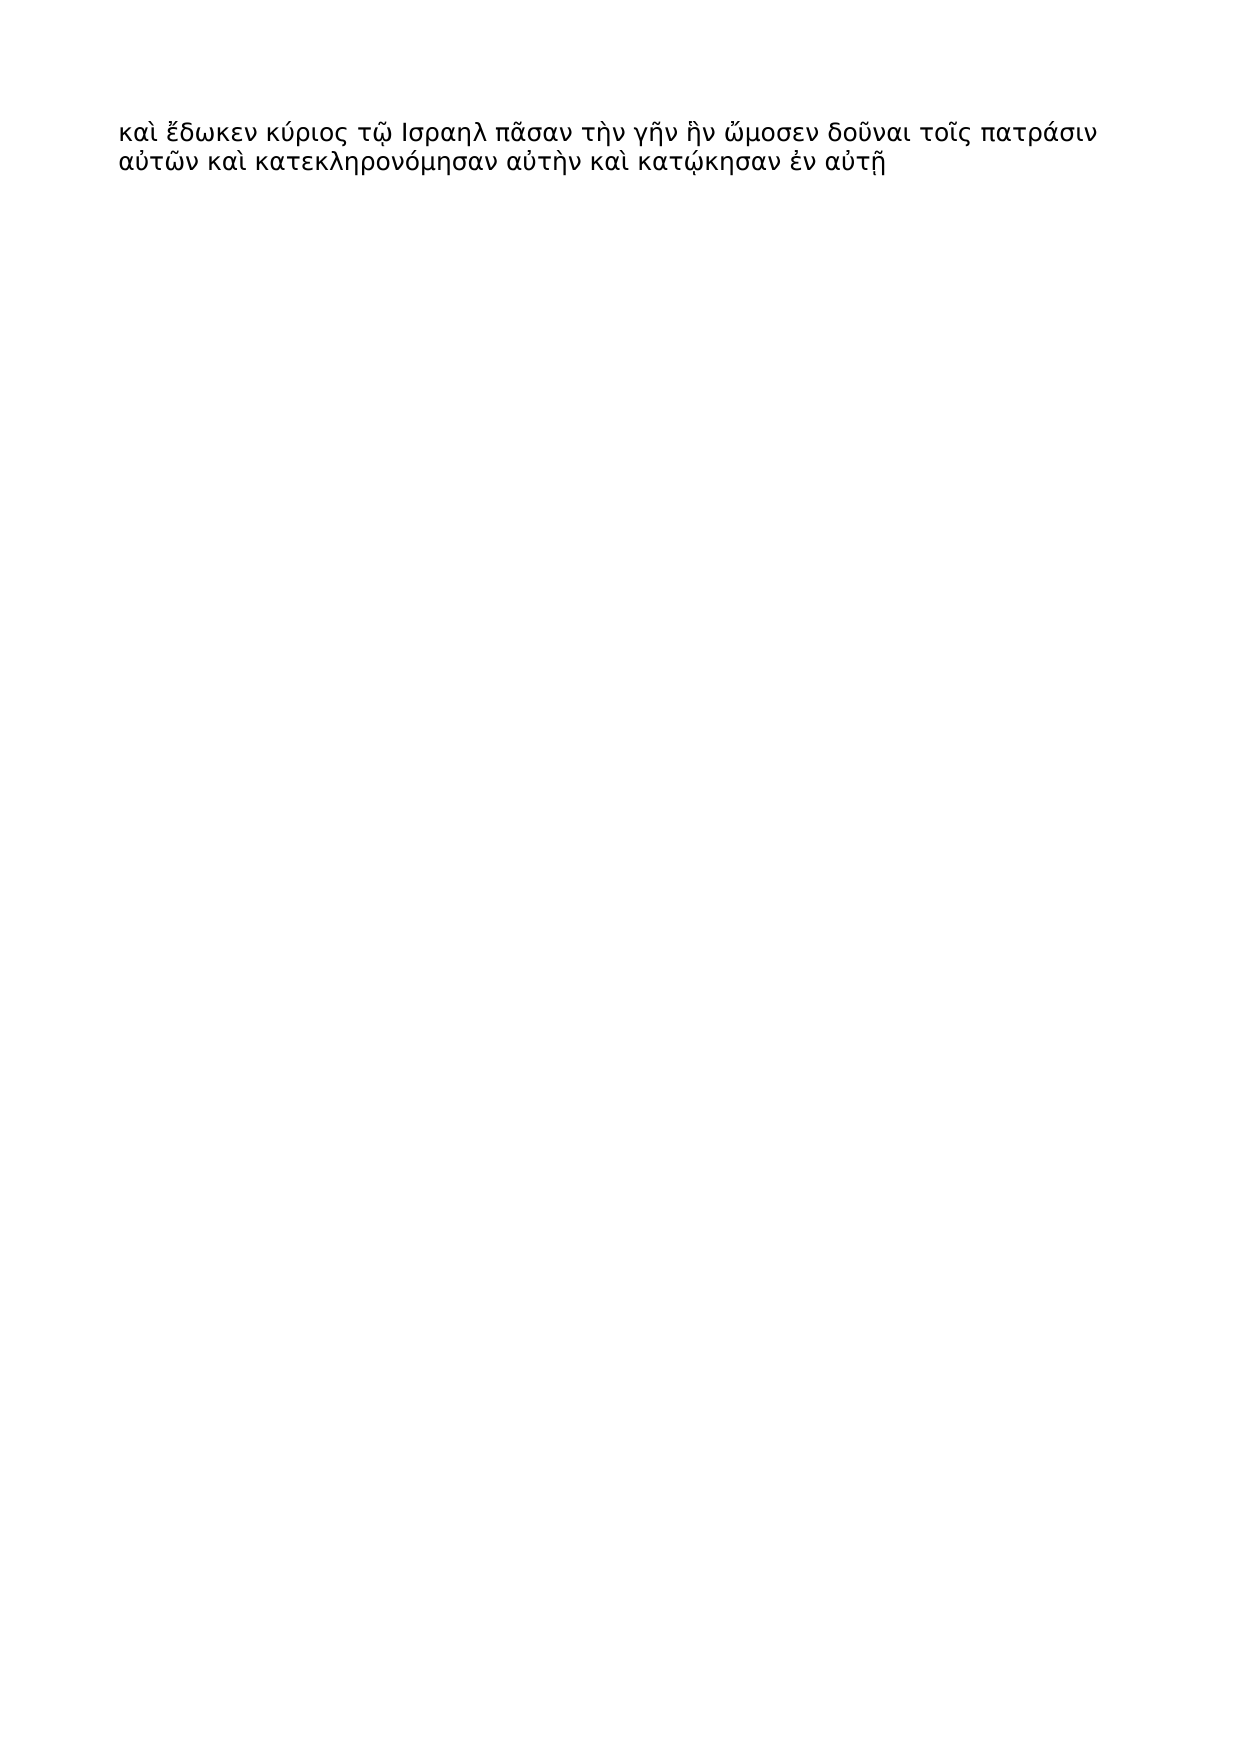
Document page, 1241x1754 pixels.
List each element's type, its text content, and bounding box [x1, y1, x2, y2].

text καὶ ἔδωκεν κύριος τῷ Ισραηλ πᾶσαν τὴν γῆν ἣν ὤμοσεν δοῦναι τοῖς πατράσιν αὐτῶν καὶ κατεκληρονόμησαν αὐτὴν καὶ κατῴκησαν ἐν αὐτῇ [118, 118, 1122, 176]
